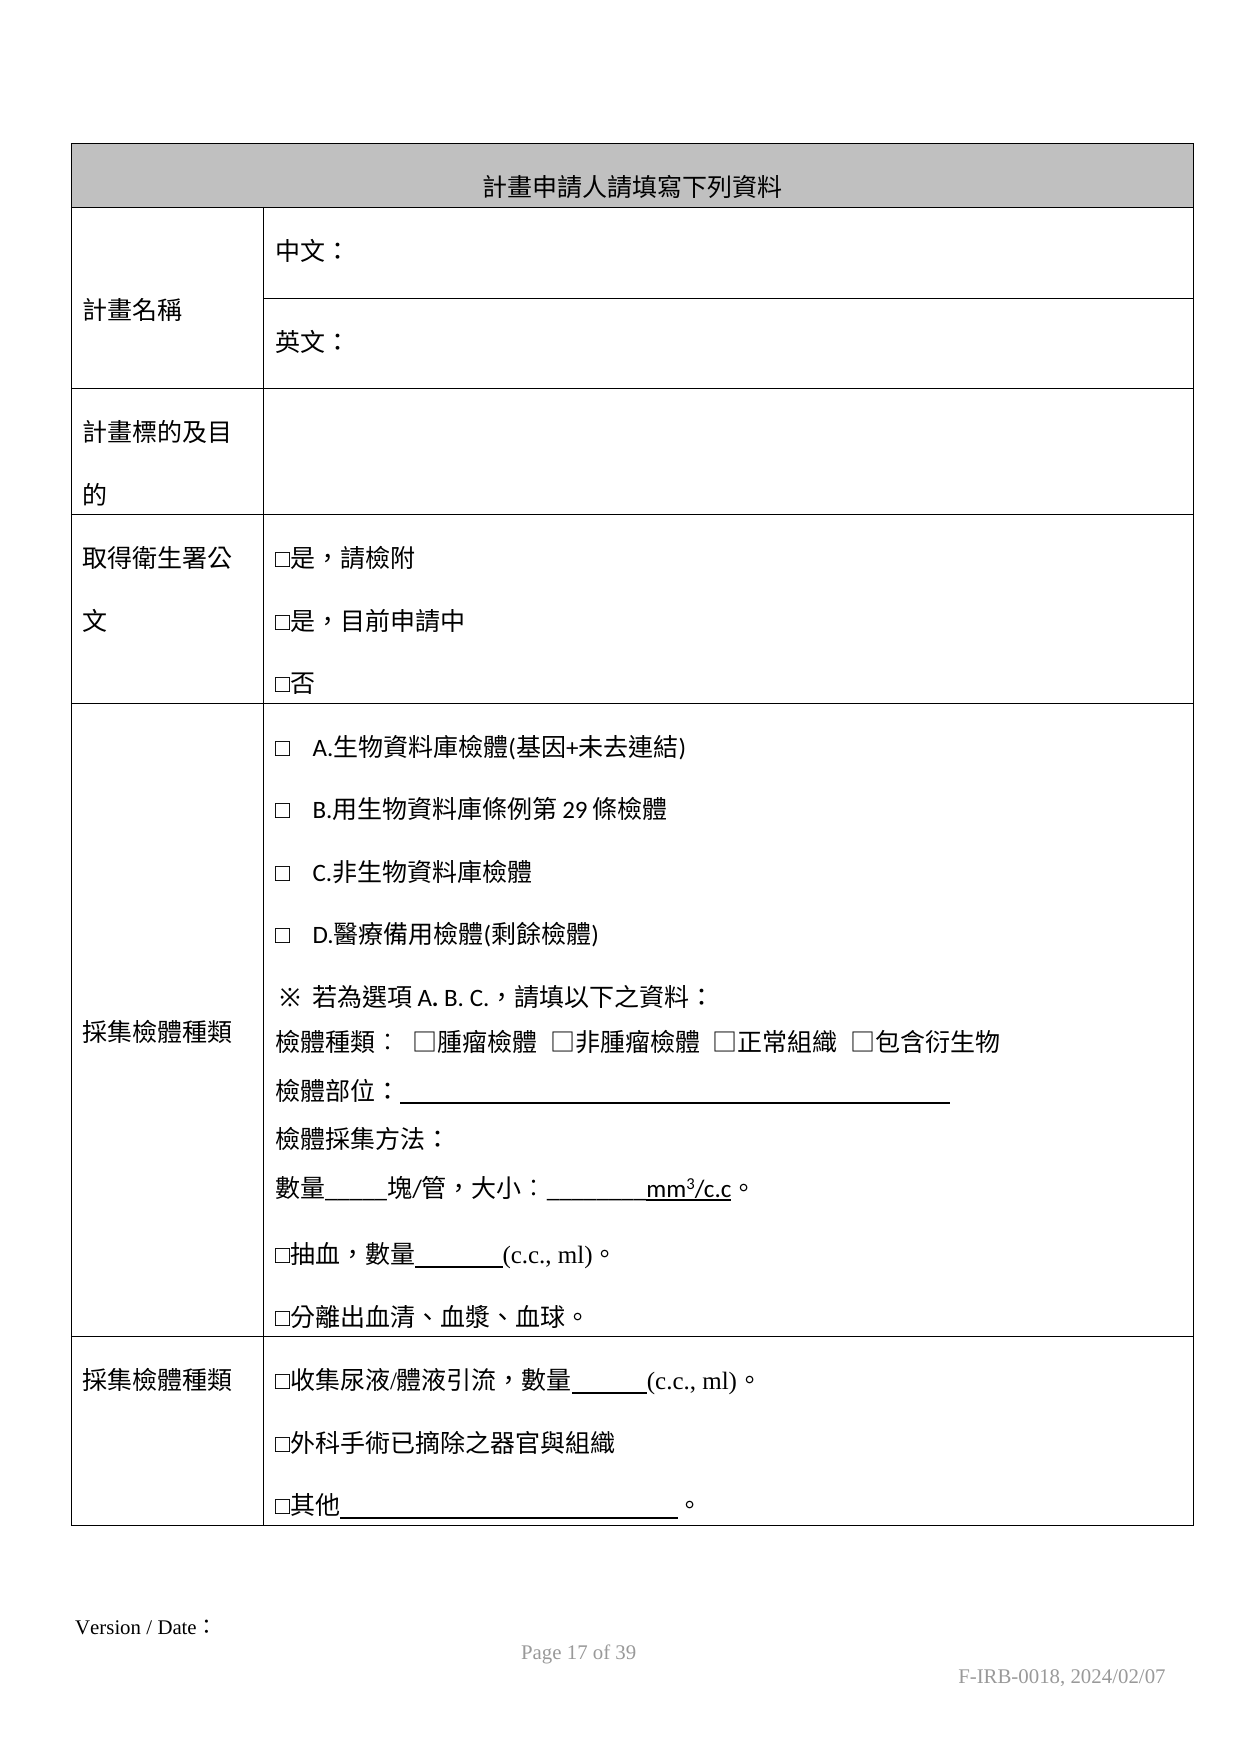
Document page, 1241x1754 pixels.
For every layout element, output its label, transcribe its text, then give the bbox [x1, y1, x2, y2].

table_header 計畫申請人請填寫下列資料 [72, 144, 1193, 207]
table_cell 計畫名稱 [72, 208, 263, 388]
table_cell 採集檢體種類 [72, 1337, 263, 1525]
table_cell □是，請檢附 □是，目前申請中 □否 [264, 515, 1193, 703]
table_cell 英文： [264, 299, 1193, 388]
table_cell 中文： [264, 208, 1193, 298]
table_cell □收集尿液/體液引流，數量 (c.c., ml)。 □外科手術已摘除之器官與組織 □其他 。 若為選項D.，請填以下之資料： □病理組織 □染色片 □未染色片 □石蠟切片 □血液、體液或衍生物質 □其他，請說明： [264, 1337, 1193, 1525]
table_cell [264, 389, 1193, 514]
table_cell A.生物資料庫檢體(基因+未去連結) B.用生物資料庫條例第29條檢體 C.非生物資料庫檢體 D.醫療備用檢體(剩餘檢體) 若為選項A. B. C.，請填以下之資料： 檢體種類︰ □腫瘤檢體 □非腫瘤檢體 □正常組織 □包含衍生物 檢體部位： 檢體採集方法： 數量_____塊/管，大小︰________mm3/c.c。 □抽血，數量 (c.c., ml)。 □分離出血清、血漿、血球。 [264, 704, 1193, 1336]
table_cell 取得衛生署公文 [72, 515, 263, 703]
table_cell 計畫標的及目的 [72, 389, 263, 514]
table_cell 採集檢體種類 [72, 704, 263, 1336]
